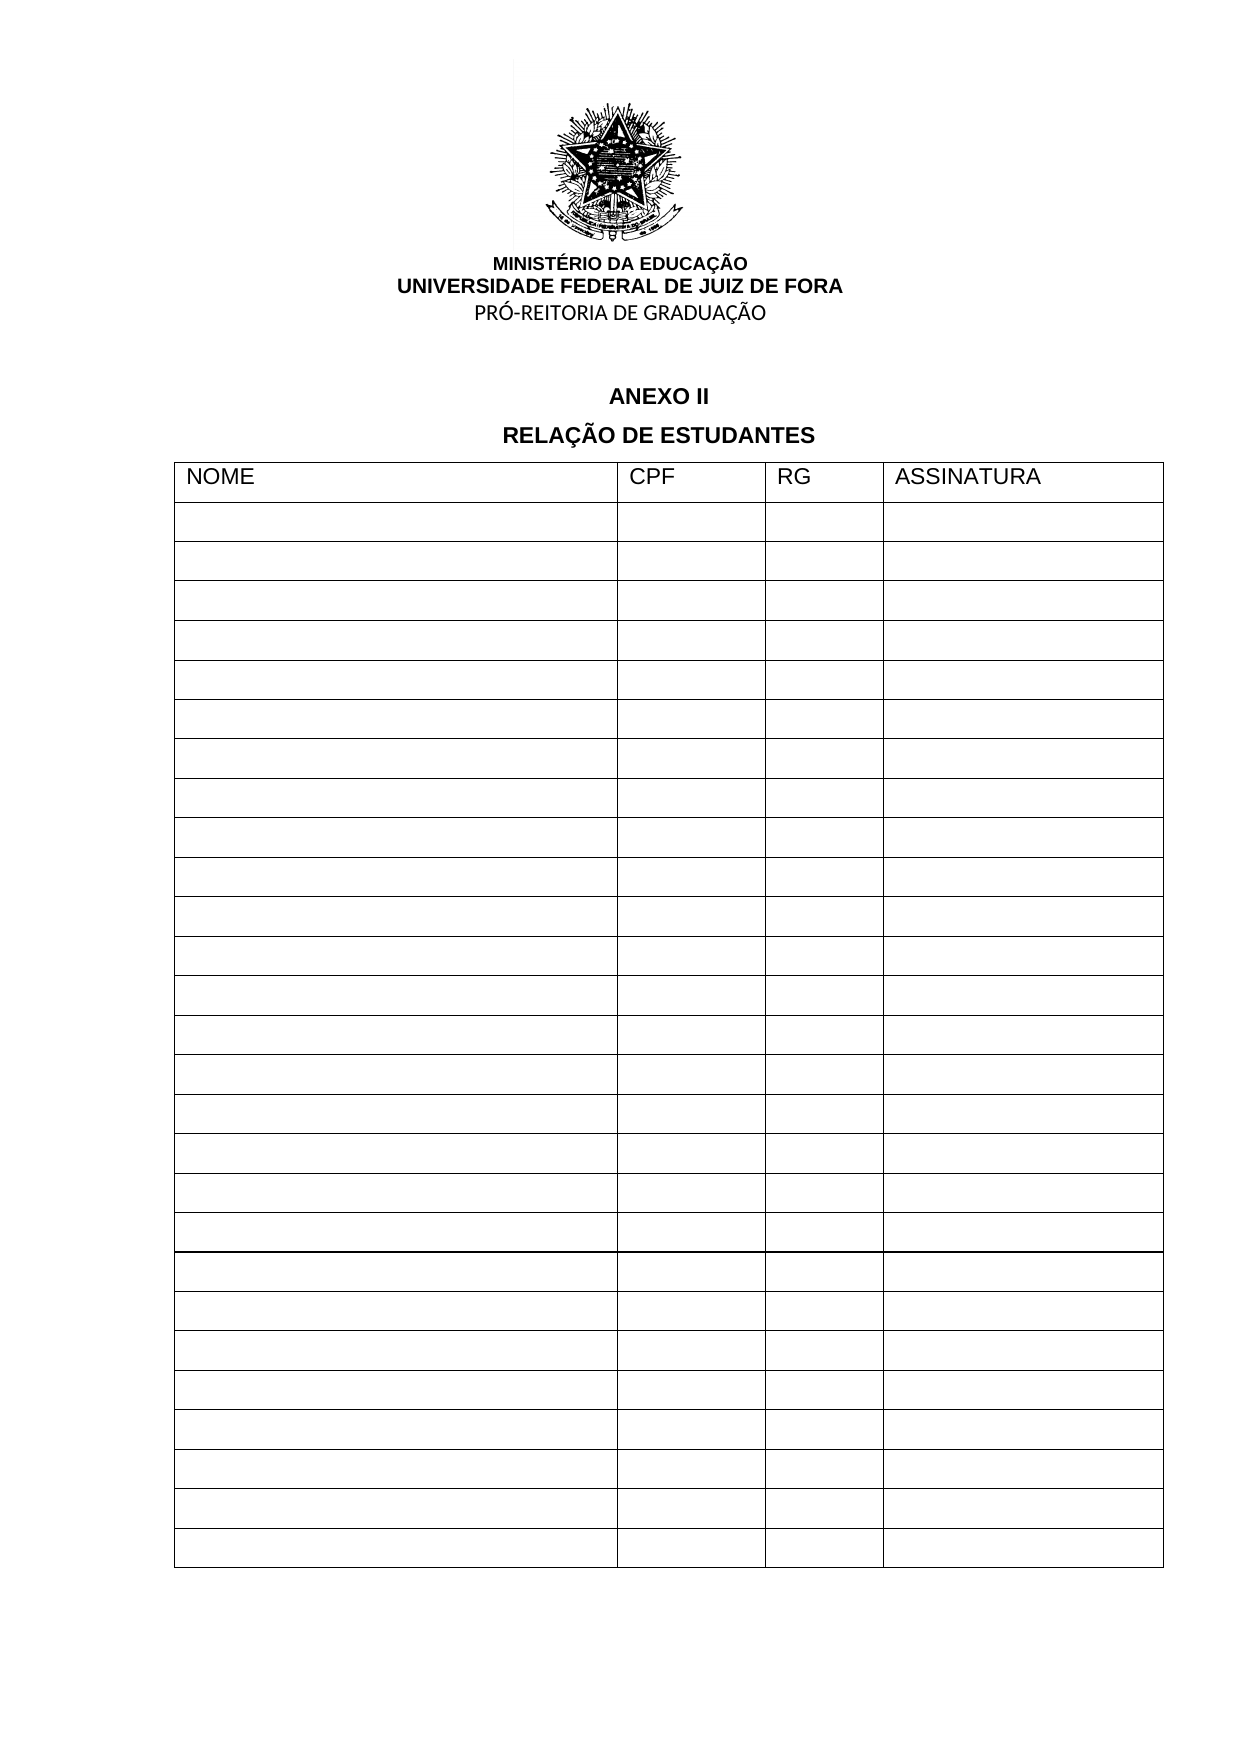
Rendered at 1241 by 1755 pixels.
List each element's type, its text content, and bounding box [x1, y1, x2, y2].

table_cell [175, 818, 617, 857]
table_cell [618, 700, 765, 738]
table_cell [766, 1253, 883, 1291]
table_cell [618, 621, 765, 659]
table_cell [618, 1213, 765, 1251]
table_cell [175, 1331, 617, 1370]
table_cell [884, 937, 1163, 975]
table_cell [884, 1529, 1163, 1567]
table_cell [766, 1371, 883, 1409]
table_cell [175, 1095, 617, 1133]
table_cell [766, 1410, 883, 1449]
table_cell [766, 1016, 883, 1054]
table_cell [618, 1489, 765, 1528]
table_cell [884, 858, 1163, 896]
table_cell [884, 1371, 1163, 1409]
table_cell [884, 779, 1163, 817]
table_cell [618, 1253, 765, 1291]
table_cell [884, 1213, 1163, 1251]
table_cell [884, 503, 1163, 541]
table_cell [175, 1174, 617, 1212]
table_cell [766, 937, 883, 975]
table_cell [618, 581, 765, 620]
text ANEXO II RELAÇÃO DE ESTUDANTES [502, 383, 818, 449]
table_cell [884, 1331, 1163, 1370]
table_cell [766, 897, 883, 936]
table_cell [618, 1450, 765, 1488]
table_cell [618, 1331, 765, 1370]
table_cell [618, 1095, 765, 1133]
table_cell [884, 1253, 1163, 1291]
table_cell [766, 1174, 883, 1212]
table_cell [884, 1134, 1163, 1172]
table_cell [884, 1292, 1163, 1330]
table_cell [766, 581, 883, 620]
table_cell [175, 1213, 617, 1251]
table_cell [766, 542, 883, 580]
table_cell [175, 1529, 617, 1567]
table_cell [884, 542, 1163, 580]
table_cell [766, 1134, 883, 1172]
table_cell [175, 897, 617, 936]
table_cell [766, 1529, 883, 1567]
table_cell [884, 1410, 1163, 1449]
table_cell [766, 1292, 883, 1330]
table_cell [884, 897, 1163, 936]
table_cell [884, 700, 1163, 738]
table_cell [766, 1095, 883, 1133]
table_cell [766, 621, 883, 659]
table_cell [618, 1371, 765, 1409]
table_cell [884, 976, 1163, 1014]
table_cell [175, 739, 617, 778]
table_cell [175, 1489, 617, 1528]
table_cell [766, 779, 883, 817]
table_cell [618, 937, 765, 975]
table_cell [618, 1174, 765, 1212]
table_cell [618, 1292, 765, 1330]
table_cell [175, 1055, 617, 1094]
table_header ASSINATURA [884, 463, 1163, 502]
table_header RG [766, 463, 883, 502]
table_cell [175, 1450, 617, 1488]
table_cell [884, 621, 1163, 659]
table_cell [884, 661, 1163, 699]
table_cell [618, 503, 765, 541]
table_cell [175, 779, 617, 817]
table_cell [618, 779, 765, 817]
table_cell [766, 1489, 883, 1528]
table_cell [884, 1174, 1163, 1212]
table_cell [884, 581, 1163, 620]
table_cell [618, 1529, 765, 1567]
table_cell [766, 1055, 883, 1094]
table_cell [618, 1134, 765, 1172]
table_cell [175, 700, 617, 738]
table_cell [884, 1055, 1163, 1094]
table_cell [884, 1489, 1163, 1528]
table_cell [884, 1016, 1163, 1054]
table_cell [175, 1134, 617, 1172]
table_cell [618, 1410, 765, 1449]
table_cell [175, 1292, 617, 1330]
table_cell [618, 897, 765, 936]
table_cell [766, 1213, 883, 1251]
table_cell [175, 503, 617, 541]
table_cell [766, 739, 883, 778]
table_cell [766, 1331, 883, 1370]
table_cell [766, 858, 883, 896]
table_cell [884, 1095, 1163, 1133]
table_header NOME [175, 463, 617, 502]
table_cell [175, 976, 617, 1014]
table_cell [618, 818, 765, 857]
table_cell [175, 1016, 617, 1054]
table_cell [618, 661, 765, 699]
table_cell [618, 739, 765, 778]
table_header CPF [618, 463, 765, 502]
table_cell [766, 661, 883, 699]
table_cell [766, 976, 883, 1014]
table_cell [618, 858, 765, 896]
table_cell [175, 661, 617, 699]
table_cell [175, 1371, 617, 1409]
table_cell [175, 858, 617, 896]
table_cell [884, 1450, 1163, 1488]
table_cell [766, 503, 883, 541]
table_cell [618, 976, 765, 1014]
table_cell [884, 739, 1163, 778]
table_cell [618, 1055, 765, 1094]
table_cell [175, 621, 617, 659]
table_cell [766, 1450, 883, 1488]
table_cell [618, 1016, 765, 1054]
table_cell [884, 818, 1163, 857]
table_cell [175, 1410, 617, 1449]
table_cell [175, 1253, 617, 1291]
table_cell [175, 542, 617, 580]
table_cell [175, 581, 617, 620]
table_cell [766, 700, 883, 738]
table_cell [175, 937, 617, 975]
table_cell [618, 542, 765, 580]
table_cell [766, 818, 883, 857]
